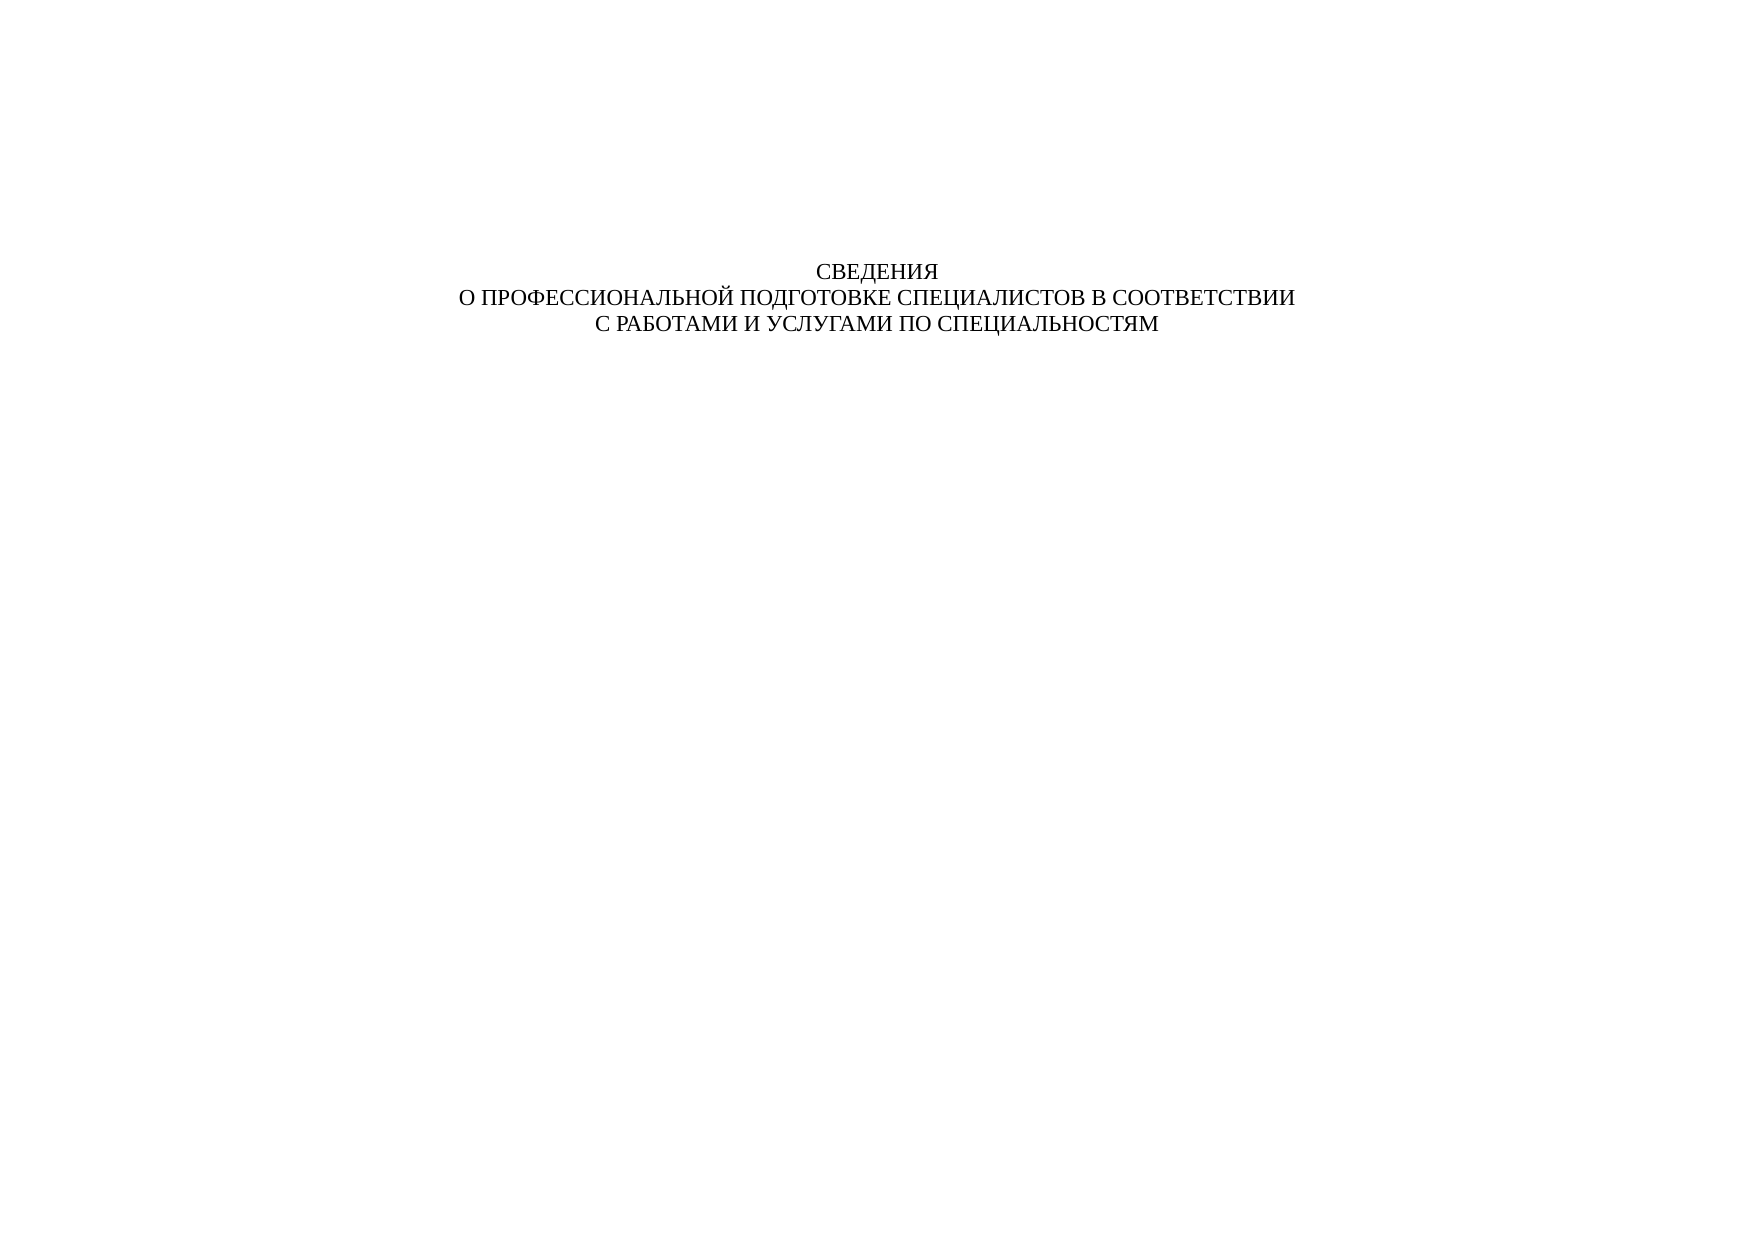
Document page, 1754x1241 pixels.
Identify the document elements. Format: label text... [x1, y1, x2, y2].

text СВЕДЕНИЯ [118, 258, 1636, 284]
text О ПРОФЕССИОНАЛЬНОЙ ПОДГОТОВКЕ СПЕЦИАЛИСТОВ В СООТВЕТСТВИИ [118, 284, 1636, 311]
text С РАБОТАМИ И УСЛУГАМИ ПО СПЕЦИАЛЬНОСТЯМ [118, 311, 1636, 337]
